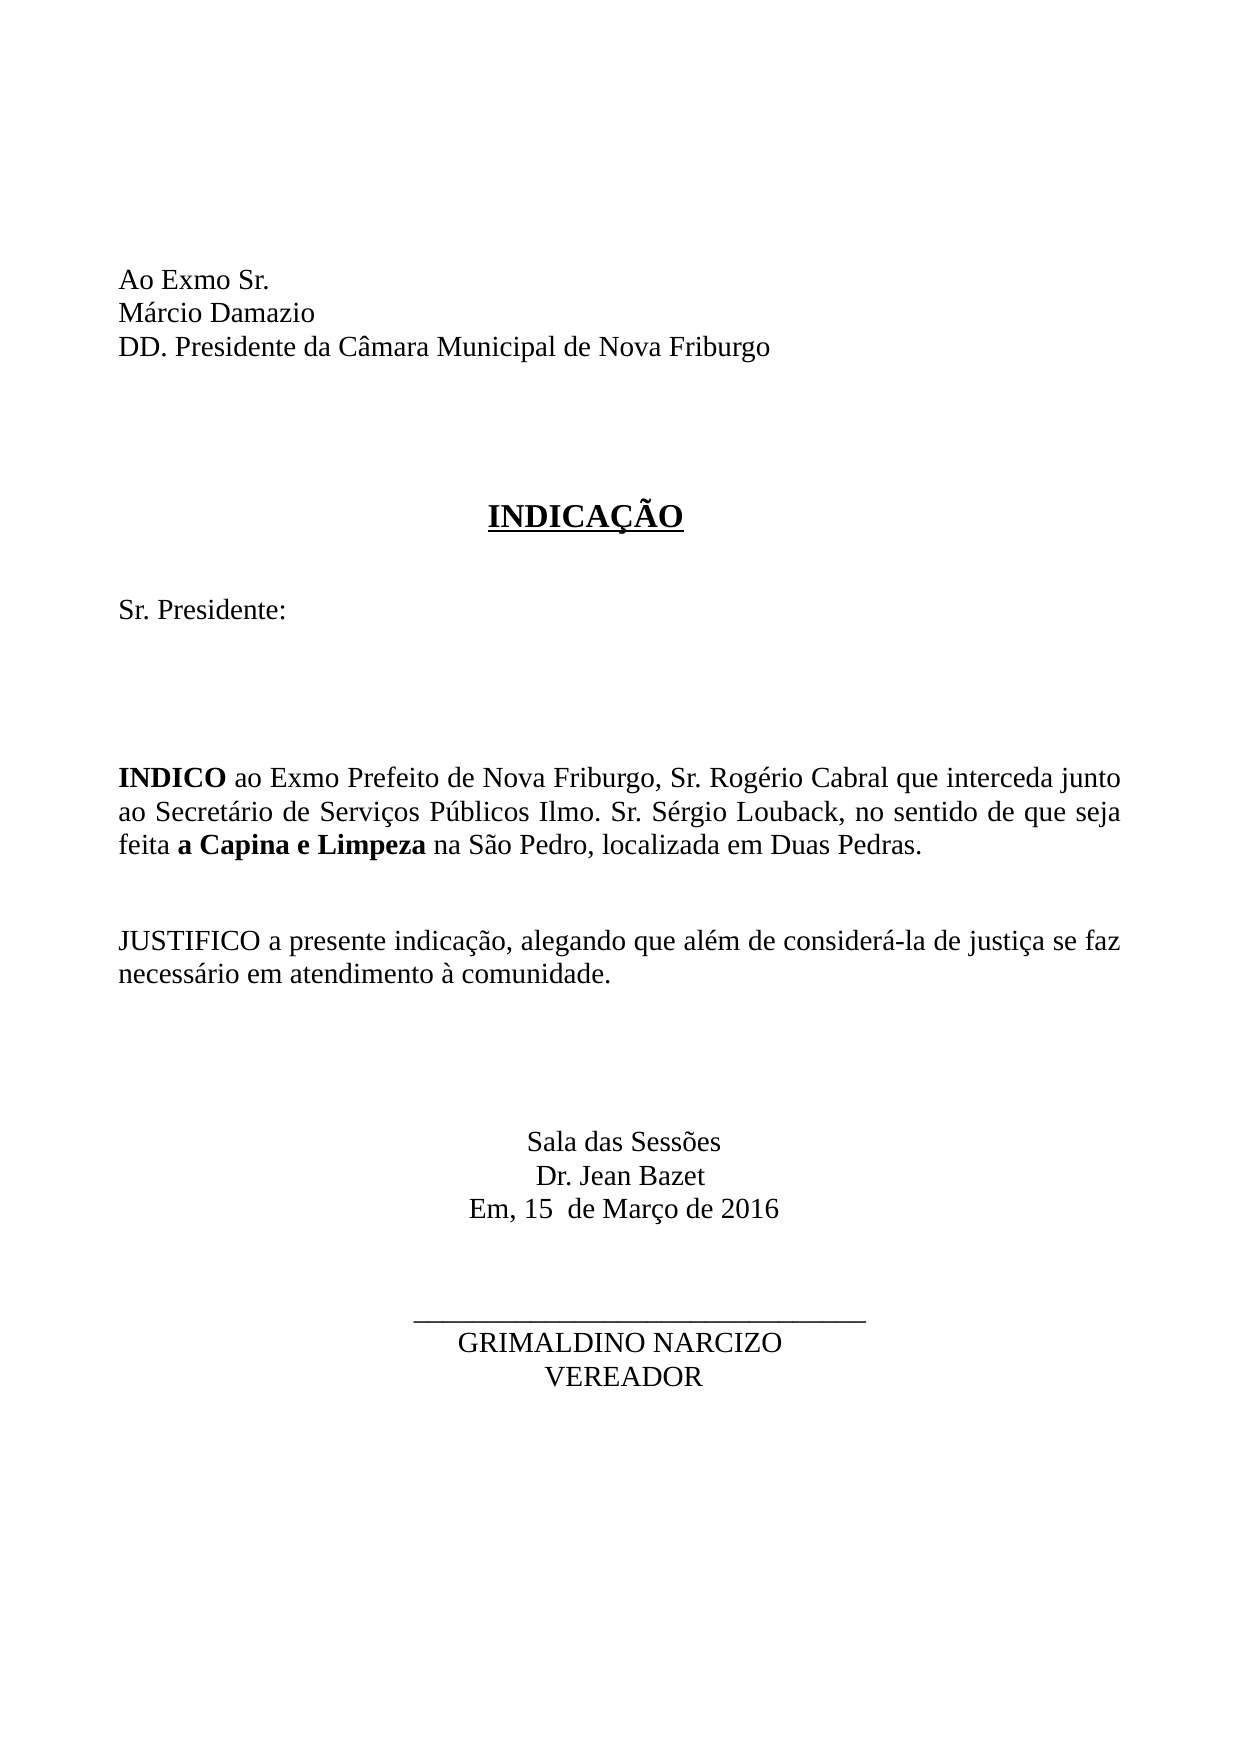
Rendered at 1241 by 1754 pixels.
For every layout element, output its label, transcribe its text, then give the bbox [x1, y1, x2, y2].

text DD. Presidente da Câmara Municipal de Nova Friburgo [118, 329, 1122, 362]
text Ao Exmo Sr. [118, 262, 1122, 295]
text INDICAÇÃO [118, 497, 1122, 535]
text Sala das Sessões [118, 1124, 1122, 1158]
text _______________________________ [118, 1292, 1122, 1326]
text VEREADOR [118, 1359, 1122, 1393]
text Márcio Damazio [118, 295, 1122, 329]
text Dr. Jean Bazet [118, 1158, 1122, 1191]
text Em, 15 de Março de 2016 [118, 1191, 1122, 1225]
text GRIMALDINO NARCIZO [118, 1326, 1122, 1359]
text INDICO ao Exmo Prefeito de Nova Friburgo, Sr. Rogério Cabral que interceda junto ao Secretário de Serviços Públicos Ilmo. Sr. Sérgio Louback, no sentido de que seja feita a Capina e Limpeza na São Pedro, localizada em Duas Pedras. [118, 760, 1122, 861]
text JUSTIFICO a presente indicação, alegando que além de considerá-la de justiça se faz necessário em atendimento à comunidade. [118, 923, 1122, 990]
text Sr. Presidente: [118, 592, 1122, 626]
